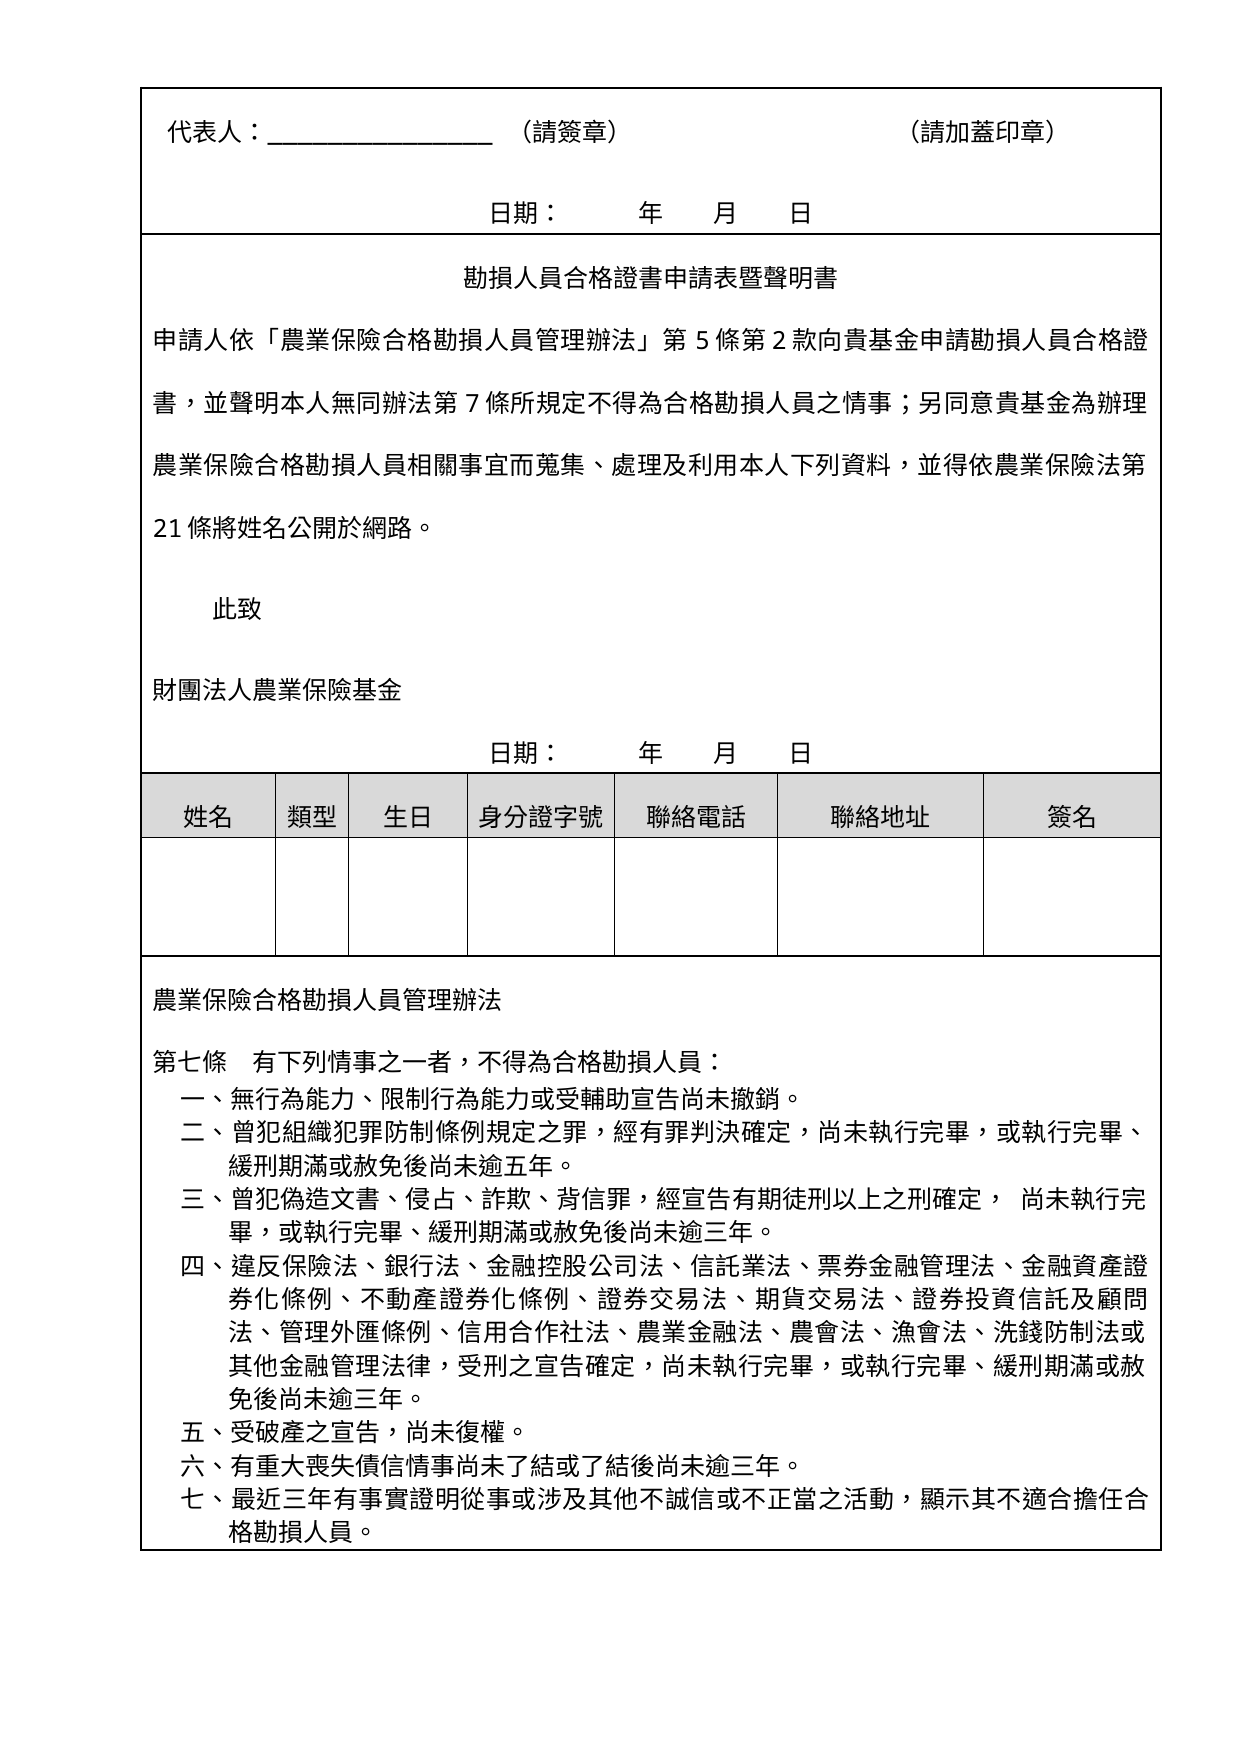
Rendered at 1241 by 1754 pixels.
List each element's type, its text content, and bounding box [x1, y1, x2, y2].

table_cell 身分證字號 [468, 774, 614, 837]
table_cell [984, 838, 1160, 955]
table_cell [615, 838, 777, 955]
table_cell [778, 838, 983, 955]
table_cell 聯絡電話 [615, 774, 777, 837]
table_cell 生日 [349, 774, 467, 837]
table_cell 聯絡地址 [778, 774, 983, 837]
table_cell [276, 838, 348, 955]
table_cell 農業保險合格勘損人員管理辦法 第七條 有下列情事之一者，不得為合格勘損人員： 一、無行為能力、限制行為能力或受輔助宣告尚未撤銷。 二、曾犯組織犯罪防制條例規定之罪，經有罪判決確定，尚未執行完畢，或執行完畢、緩刑期滿或赦免後尚未逾五年。 三、曾犯偽造文書、侵占、詐欺、背信罪，經宣告有期徒刑以上之刑確定， 尚未執行完畢，或執行完畢、緩刑期滿或赦免後尚未逾三年。 四、違反保險法、銀行法、金融控股公司法、信託業法、票券金融管理法、金融資產證券化條例、不動產證券化條例、證券交易法、期貨交易法、證券投資信託及顧問法、管理外匯條例、信用合作社法、農業金融法、農會法、漁會法、洗錢防制法或其他金融管理法律，受刑之宣告確定，尚未執行完畢，或執行完畢、緩刑期滿或赦免後尚未逾三年。 五、受破產之宣告，尚未復權。 六、有重大喪失債信情事尚未了結或了結後尚未逾三年。 七、最近三年有事實證明從事或涉及其他不誠信或不正當之活動，顯示其不適合擔任合格勘損人員。 [142, 957, 1160, 1548]
table_header 代表人：_______________ （請簽章） （請加蓋印章） 日期： 年 月 日 [142, 89, 1160, 232]
table_cell [349, 838, 467, 955]
table_cell [468, 838, 614, 955]
table_cell 勘損人員合格證書申請表暨聲明書 申請人依「農業保險合格勘損人員管理辦法」第5條第2款向貴基金申請勘損人員合格證書，並聲明本人無同辦法第7條所規定不得為合格勘損人員之情事；另同意貴基金為辦理農業保險合格勘損人員相關事宜而蒐集、處理及利用本人下列資料，並得依農業保險法第21條將姓名公開於網路。 此致 財團法人農業保險基金 日期： 年 月 日 [142, 235, 1160, 772]
table_cell 類型 [276, 774, 348, 837]
table_cell 姓名 [142, 774, 275, 837]
table_cell [142, 838, 275, 955]
table_cell 簽名 [984, 774, 1160, 837]
